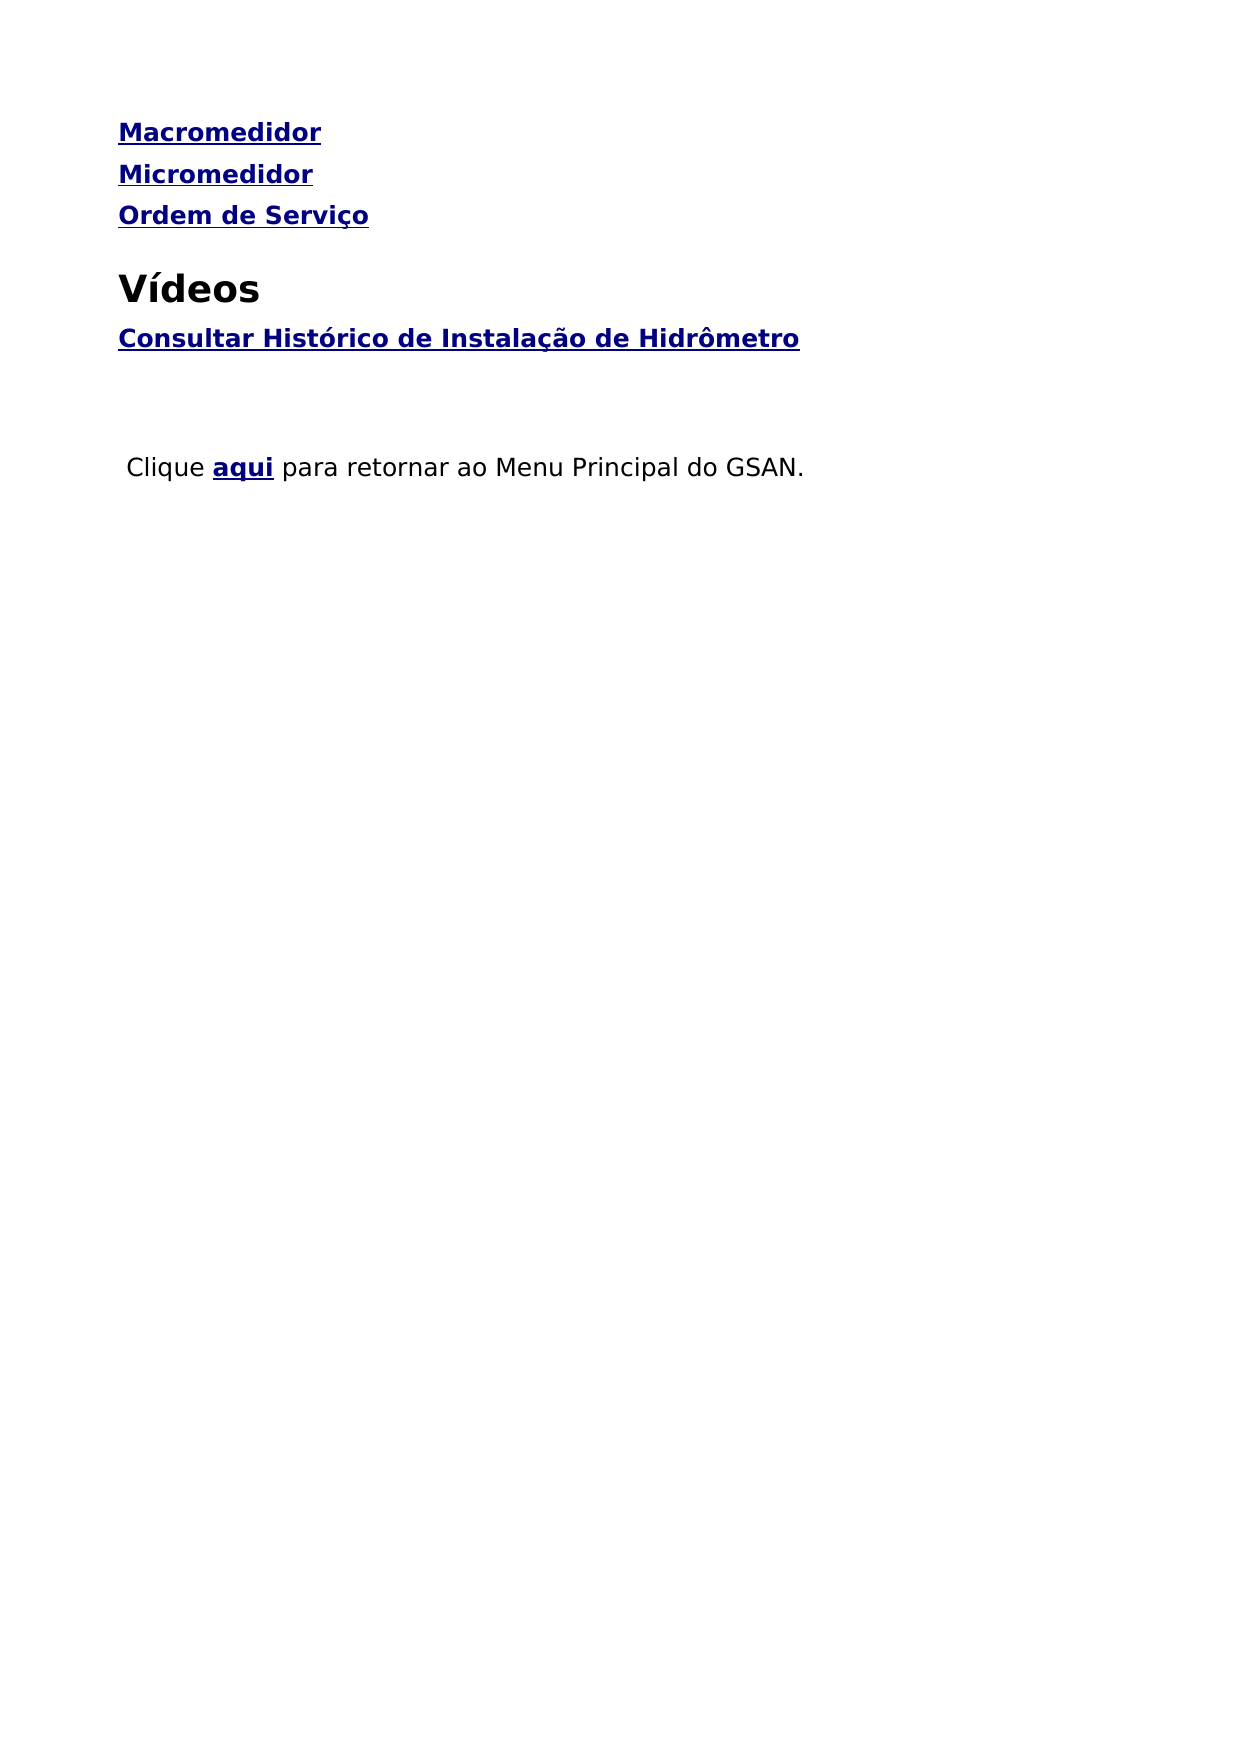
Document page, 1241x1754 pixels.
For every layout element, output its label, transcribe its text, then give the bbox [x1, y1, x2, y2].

text Macromedidor [118, 118, 1122, 147]
text Ordem de Serviço [118, 201, 1122, 231]
subtitle Vídeos [118, 268, 1122, 312]
text Consultar Histórico de Instalação de Hidrômetro [118, 324, 1122, 353]
text Micromedidor [118, 160, 1122, 189]
text Clique aqui para retornar ao Menu Principal do GSAN. [118, 366, 1122, 483]
